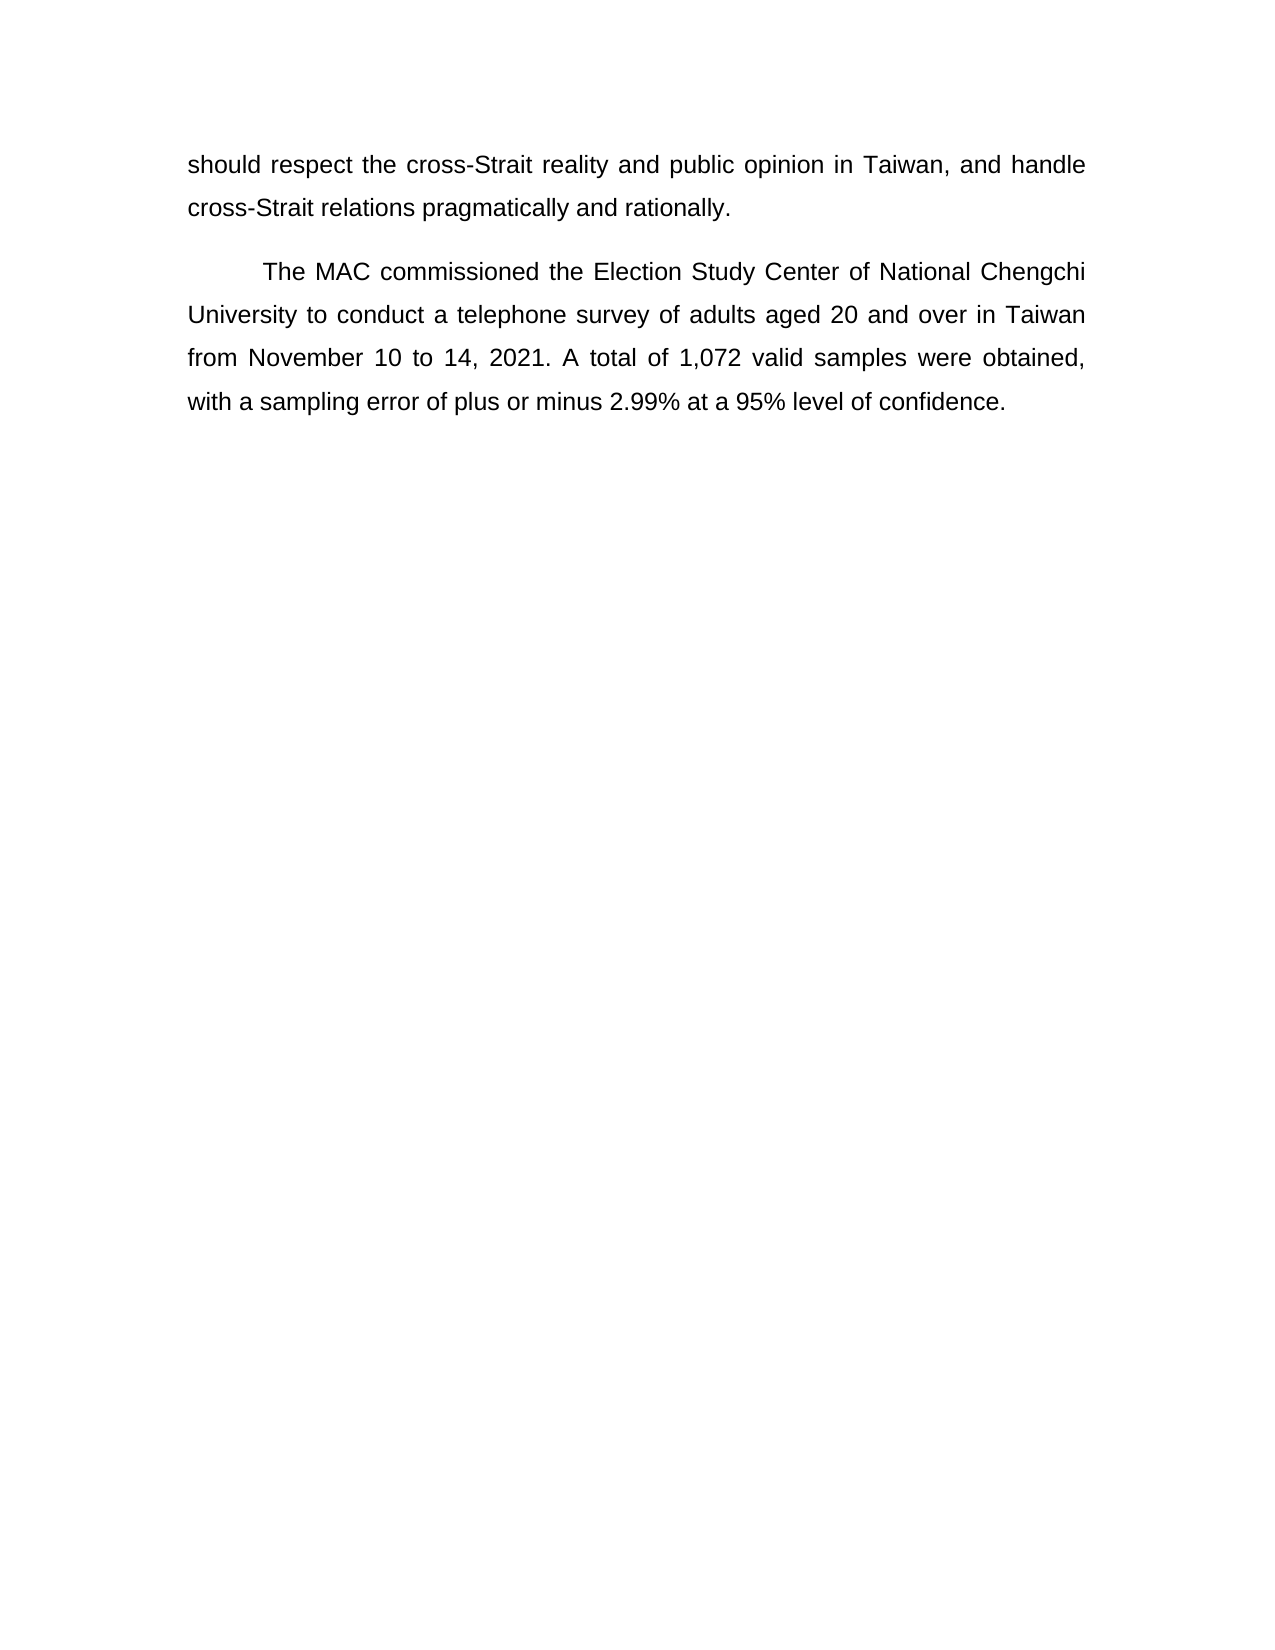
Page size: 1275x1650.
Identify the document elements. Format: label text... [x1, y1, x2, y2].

text should respect the cross-Strait reality and public opinion in Taiwan, and handle cross-Strait relations pragmatically and rationally. [187, 150, 1087, 222]
text The MAC commissioned the Election Study Center of National Chengchi University to conduct a telephone survey of adults aged 20 and over in Taiwan from November 10 to 14, 2021. A total of 1,072 valid samples were obtained, with a sampling error of plus or minus 2.99% at a 95% level of confidence. [187, 257, 1087, 415]
